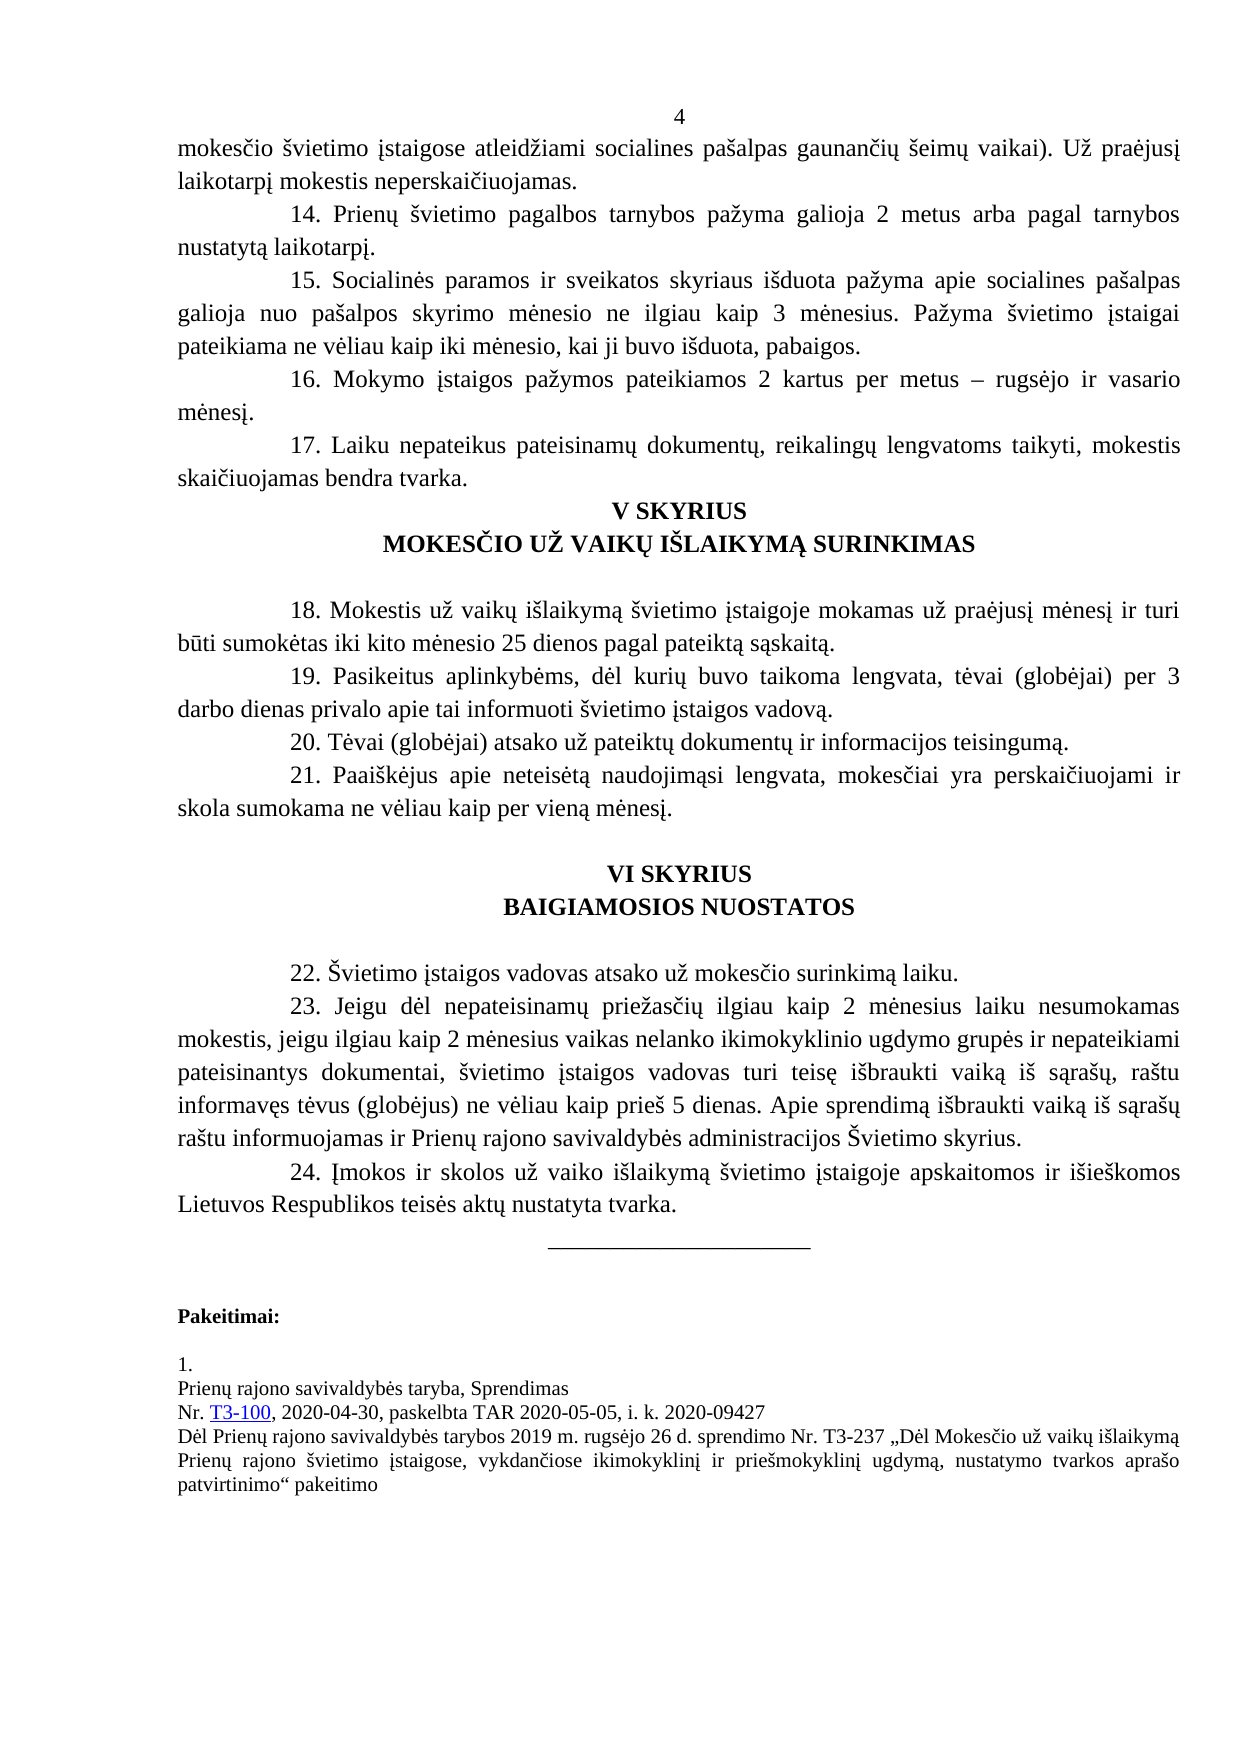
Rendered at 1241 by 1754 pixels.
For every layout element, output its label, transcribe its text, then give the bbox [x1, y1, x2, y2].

text 19. Pasikeitus aplinkybėms, dėl kurių buvo taikoma lengvata, tėvai (globėjai) per 3 darbo dienas privalo apie tai informuoti švietimo įstaigos vadovą. [177, 661, 1181, 723]
text 15. Socialinės paramos ir sveikatos skyriaus išduota pažyma apie socialines pašalpas galioja nuo pašalpos skyrimo mėnesio ne ilgiau kaip 3 mėnesius. Pažyma švietimo įstaigai pateikiama ne vėliau kaip iki mėnesio, kai ji buvo išduota, pabaigos. [177, 265, 1181, 360]
text MOKESČIO UŽ VAIKŲ IŠLAIKYMĄ SURINKIMAS [177, 529, 1181, 558]
text 14. Prienų švietimo pagalbos tarnybos pažyma galioja 2 metus arba pagal tarnybos nustatytą laikotarpį. [177, 199, 1181, 261]
text 21. Paaiškėjus apie neteisėtą naudojimąsi lengvata, mokesčiai yra perskaičiuojami ir skola sumokama ne vėliau kaip per vieną mėnesį. [177, 760, 1181, 822]
text 16. Mokymo įstaigos pažymos pateikiamos 2 kartus per metus – rugsėjo ir vasario mėnesį. [177, 364, 1181, 426]
text Nr. T3-100, 2020-04-30, paskelbta TAR 2020-05-05, i. k. 2020-09427 [177, 1400, 1181, 1424]
text 23. Jeigu dėl nepateisinamų priežasčių ilgiau kaip 2 mėnesius laiku nesumokamas mokestis, jeigu ilgiau kaip 2 mėnesius vaikas nelanko ikimokyklinio ugdymo grupės ir nepateikiami pateisinantys dokumentai, švietimo įstaigos vadovas turi teisę išbraukti vaiką iš sąrašų, raštu informavęs tėvus (globėjus) ne vėliau kaip prieš 5 dienas. Apie sprendimą išbraukti vaiką iš sąrašų raštu informuojamas ir Prienų rajono savivaldybės administracijos Švietimo skyrius. [177, 991, 1181, 1152]
text mokesčio švietimo įstaigose atleidžiami socialines pašalpas gaunančių šeimų vaikai). Už praėjusį laikotarpį mokestis neperskaičiuojamas. [177, 133, 1181, 195]
text 1. [177, 1352, 1181, 1376]
text Dėl Prienų rajono savivaldybės tarybos 2019 m. rugsėjo 26 d. sprendimo Nr. T3-237 „Dėl Mokesčio už vaikų išlaikymą Prienų rajono švietimo įstaigose, vykdančiose ikimokyklinį ir priešmokyklinį ugdymą, nustatymo tvarkos aprašo patvirtinimo“ pakeitimo [177, 1424, 1181, 1496]
text V SKYRIUS [177, 496, 1181, 525]
text Pakeitimai: [177, 1304, 1181, 1328]
text 17. Laiku nepateikus pateisinamų dokumentų, reikalingų lengvatoms taikyti, mokestis skaičiuojamas bendra tvarka. [177, 430, 1181, 492]
text 18. Mokestis už vaikų išlaikymą švietimo įstaigoje mokamas už praėjusį mėnesį ir turi būti sumokėtas iki kito mėnesio 25 dienos pagal pateiktą sąskaitą. [177, 595, 1181, 657]
text 24. Įmokos ir skolos už vaiko išlaikymą švietimo įstaigoje apskaitomos ir išieškomos Lietuvos Respublikos teisės aktų nustatyta tvarka. [177, 1157, 1181, 1218]
text Prienų rajono savivaldybės taryba, Sprendimas [177, 1376, 1181, 1400]
text 20. Tėvai (globėjai) atsako už pateiktų dokumentų ir informacijos teisingumą. [177, 727, 1181, 756]
text _____________________ [177, 1223, 1181, 1251]
text VI SKYRIUS [177, 859, 1181, 888]
text 22. Švietimo įstaigos vadovas atsako už mokesčio surinkimą laiku. [177, 958, 1181, 987]
text BAIGIAMOSIOS NUOSTATOS [177, 892, 1181, 921]
